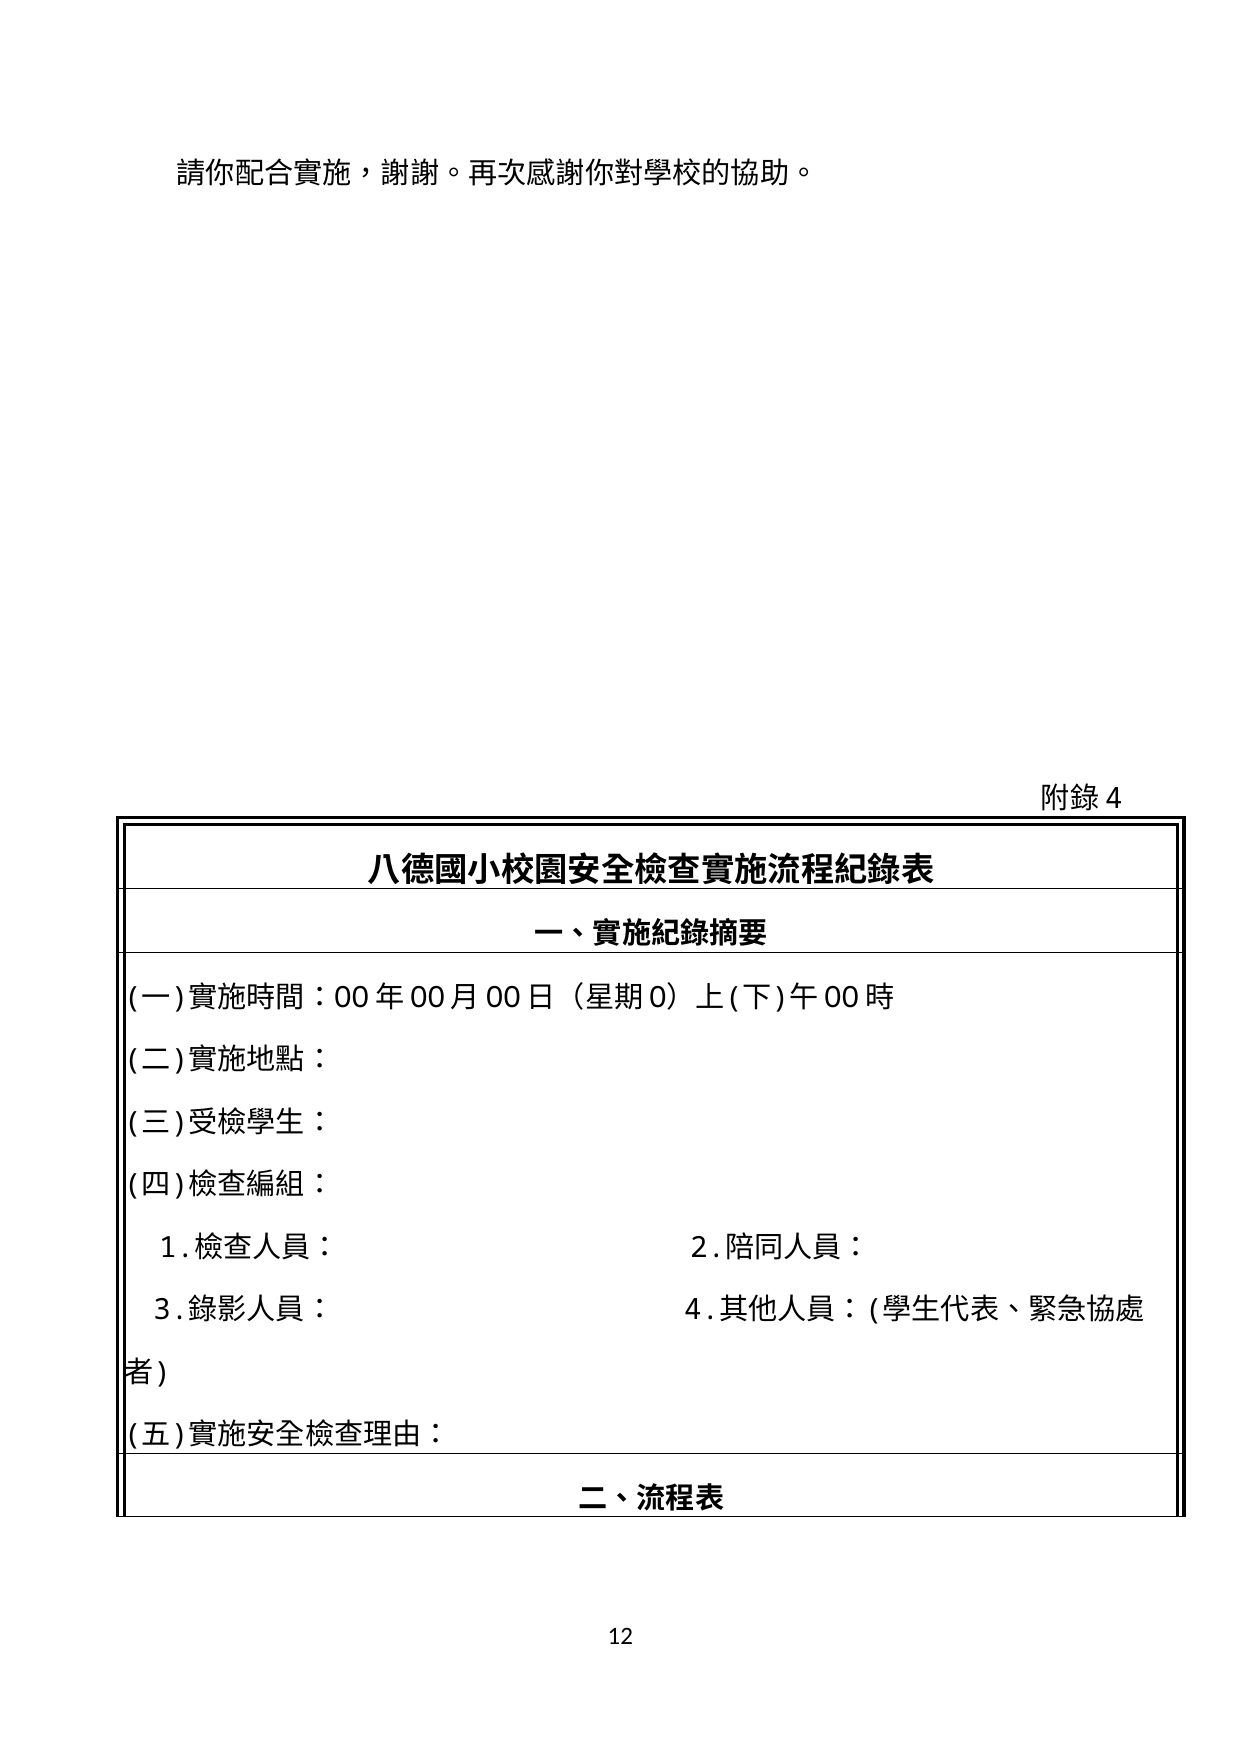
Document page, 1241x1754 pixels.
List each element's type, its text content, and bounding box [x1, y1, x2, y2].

table_cell 二、流程表 [126, 1454, 1176, 1516]
text 四、如果還有問題需要了解，請提出來，我們很樂意再次說明；如已清楚了解，請你配合實施，謝謝。再次感謝你對學校的協助。 [118, 129, 1122, 191]
text 附錄4 [118, 754, 1122, 816]
table_cell (一)實施時間：OO年OO月OO日（星期O）上(下)午OO時 (二)實施地點： (三)受檢學生： (四)檢查編組： 1.檢查人員： 2.陪同人員： 3.錄影人員： 4.其他人員：(學生代表、緊急協處者) (五)實施安全檢查理由： [126, 953, 1176, 1453]
table_cell 一、實施紀錄摘要 [126, 889, 1176, 952]
table_header 八德國小校園安全檢查實施流程紀錄表 [121, 819, 1181, 888]
